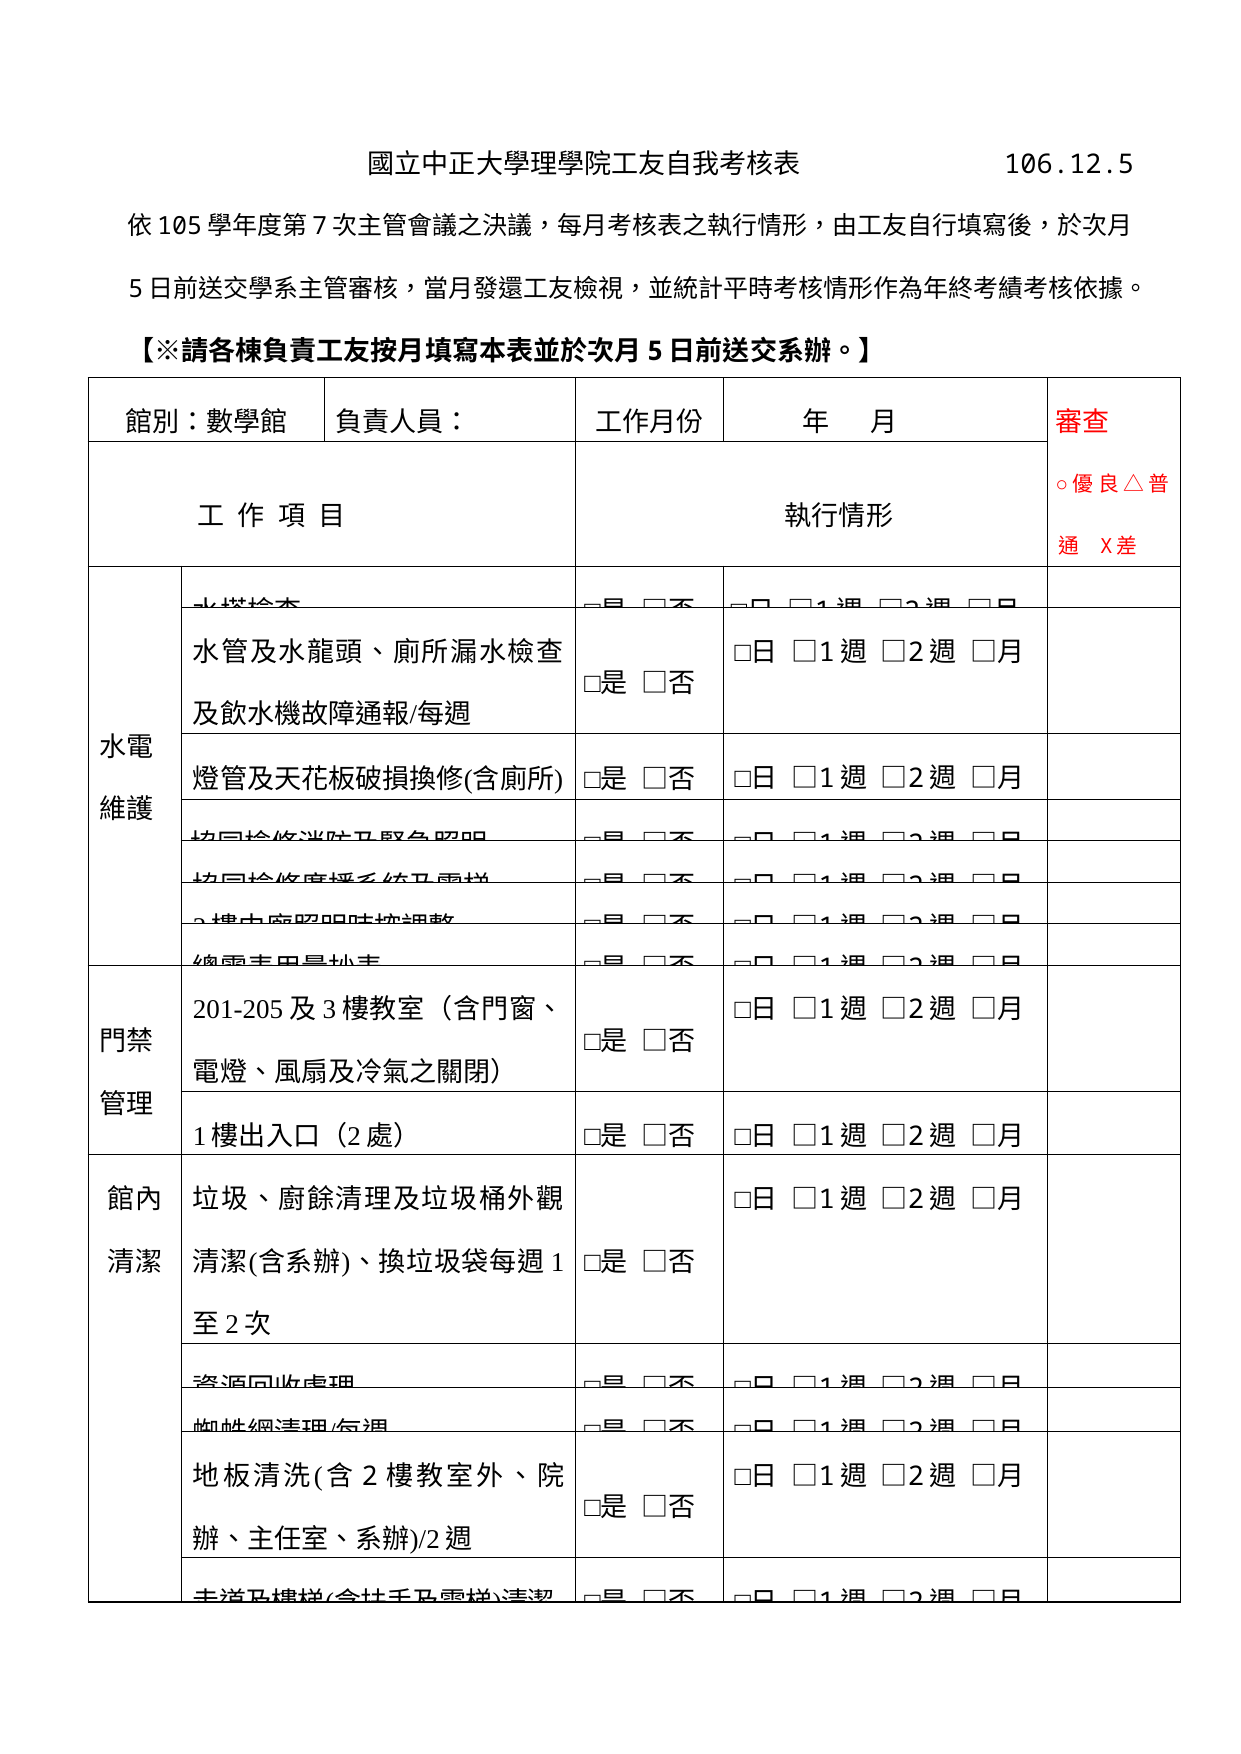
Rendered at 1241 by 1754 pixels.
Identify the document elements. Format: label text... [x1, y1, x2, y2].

table_cell □日 □1週 □2週 □月 [724, 608, 1047, 733]
table_cell 資源回收處理 [251, 1377, 270, 1387]
table_cell □日 □1週 □2週 □月 [724, 734, 1047, 799]
table_cell □日 □1週 □2週 □月 [724, 1558, 1047, 1601]
table_cell 水塔檢查 [182, 567, 575, 607]
table_cell □是 □否 [576, 1092, 723, 1154]
table_cell □是 □否 [576, 924, 723, 964]
text 國立中正大學理學院工友自我ㄥ1111111111111111111111111111111111111111111111111111111111111111111111111111111111111111111111111111111111111111111111111111考核表 106.12.5 [106, 119, 1134, 182]
table_cell 水電 維護 [89, 567, 181, 964]
table_cell [1048, 1155, 1180, 1343]
table_cell 垃圾、廚餘清理及垃圾桶外觀清潔(含系辦)、換垃圾袋每週1至2次 [182, 1155, 575, 1343]
table_cell 2樓中廊照明時控調整 [182, 883, 575, 923]
table_cell 201-205及3樓教室（含門窗、電燈、風扇及冷氣之關閉） [182, 966, 575, 1091]
table_header 負責人員：ㄤㄢ111111111111111111111111111111111111111111111111111111111111111111111111111111111111111111111111111111111111111111111111111 [325, 378, 575, 441]
table_cell 館內清潔 [89, 1155, 181, 1601]
table_cell □日 □1週 □2週 □月 [724, 567, 1047, 607]
table_cell □是 □否 [576, 966, 723, 1091]
table_cell □是 □否 [576, 800, 723, 840]
table_cell □日 □1週 □2週 □月 [724, 1432, 1047, 1557]
table_cell □是 □否 [576, 883, 723, 923]
table_header 年 月 [724, 378, 1047, 441]
table_cell 協同檢修廣播系統及電梯 [182, 841, 575, 882]
table_cell □日 □1週 □2週 □月 [724, 841, 1047, 882]
table_cell 地板清洗(含2樓教室外、院辦、主任室、系辦)/2週 [182, 1432, 575, 1557]
table_cell □是 □否 [576, 734, 723, 799]
table_cell □是 □否 [576, 1155, 723, 1343]
table_cell □是 □否 [645, 600, 664, 607]
table_cell □是 □否 [576, 1558, 723, 1601]
table_cell [1048, 608, 1180, 733]
table_cell 消防 協同檢修消防及緊急照明 [182, 800, 575, 840]
table_cell □日 □1週 □2週 □月 [724, 1155, 1047, 1343]
table_cell [1048, 567, 1180, 607]
table_cell □是 □否 [645, 833, 664, 840]
table_header 館別：數學館 [89, 378, 324, 441]
table_cell □日 □1週 □2週 □月 [724, 1344, 1047, 1387]
table_cell □是 □否 [576, 567, 723, 607]
table_cell □日 □1週 □2週 □月 [724, 966, 1047, 1091]
table_cell □是 □否 [576, 608, 723, 733]
table_cell [1048, 1558, 1180, 1601]
table_cell □日 □1週 □2週 □月 [724, 800, 1047, 840]
table_cell [1048, 1344, 1180, 1387]
table_cell 總電表用量抄表 [182, 924, 575, 964]
table_cell 工 作 項 目 [89, 442, 575, 566]
text 【※請各棟負責工友按月填寫本表並ㄝㄠ工友ㄡ1111111111111111111111111111111111111111111111111111111111111111111111111111111111111111111111111111111111111111111111111於次月5日前送交系辦。】 [127, 307, 1134, 369]
table_cell □日 □1週 □2週 □月 [724, 1388, 1047, 1431]
table_cell □日 □1週 □2週 □月 [724, 883, 1047, 923]
table_cell 資源回收處理 [182, 1344, 575, 1387]
table_cell [1048, 734, 1180, 799]
table_cell 走道及樓梯(含扶手及電梯)清潔 [182, 1558, 575, 1601]
table_cell 門禁 管理 [89, 966, 181, 1154]
table_cell 執行情形 [576, 442, 1047, 566]
table_cell [1048, 1092, 1180, 1154]
table_cell □是 □否 [645, 1591, 664, 1601]
table_cell [1048, 924, 1180, 964]
table_cell □是 □否 [576, 1388, 723, 1431]
table_cell [1048, 1432, 1180, 1557]
table_cell [1048, 883, 1180, 923]
table_header 審查 ○優良△普通 X差 [1048, 378, 1180, 566]
table_cell 蜘蛛網清理/每週 [182, 1388, 575, 1431]
table_cell □是 □否 [576, 1432, 723, 1557]
table_cell [1048, 841, 1180, 882]
table_cell 1樓出入口（2處） [182, 1092, 575, 1154]
table_cell [1048, 800, 1180, 840]
table_cell □是 □否 [576, 841, 723, 882]
table_cell □是 □否 [645, 1377, 664, 1387]
text 依105學年度第7次主管會議之決議，每月考核表之執行情形，由工友自行填寫後，於次月5日前送交學系主管審核，當月發還工友檢視，並統計平時考核情形作為年終考績考核依據。 [127, 182, 1134, 307]
table_cell [1048, 1388, 1180, 1431]
table_cell □日 □1週 □2週 □月 [724, 1092, 1047, 1154]
table_cell 燈管及天花板破損換修(含廁所) [182, 734, 575, 799]
table_cell □是 □否 [576, 1344, 723, 1387]
table_cell □日 □1週 □2週 □月 [724, 924, 1047, 964]
table_header 工作月份 [576, 378, 723, 441]
table_cell 水管及水龍頭、廁所漏水檢查及飲水機故障通報/每週 [182, 608, 575, 733]
table_cell [1048, 966, 1180, 1091]
